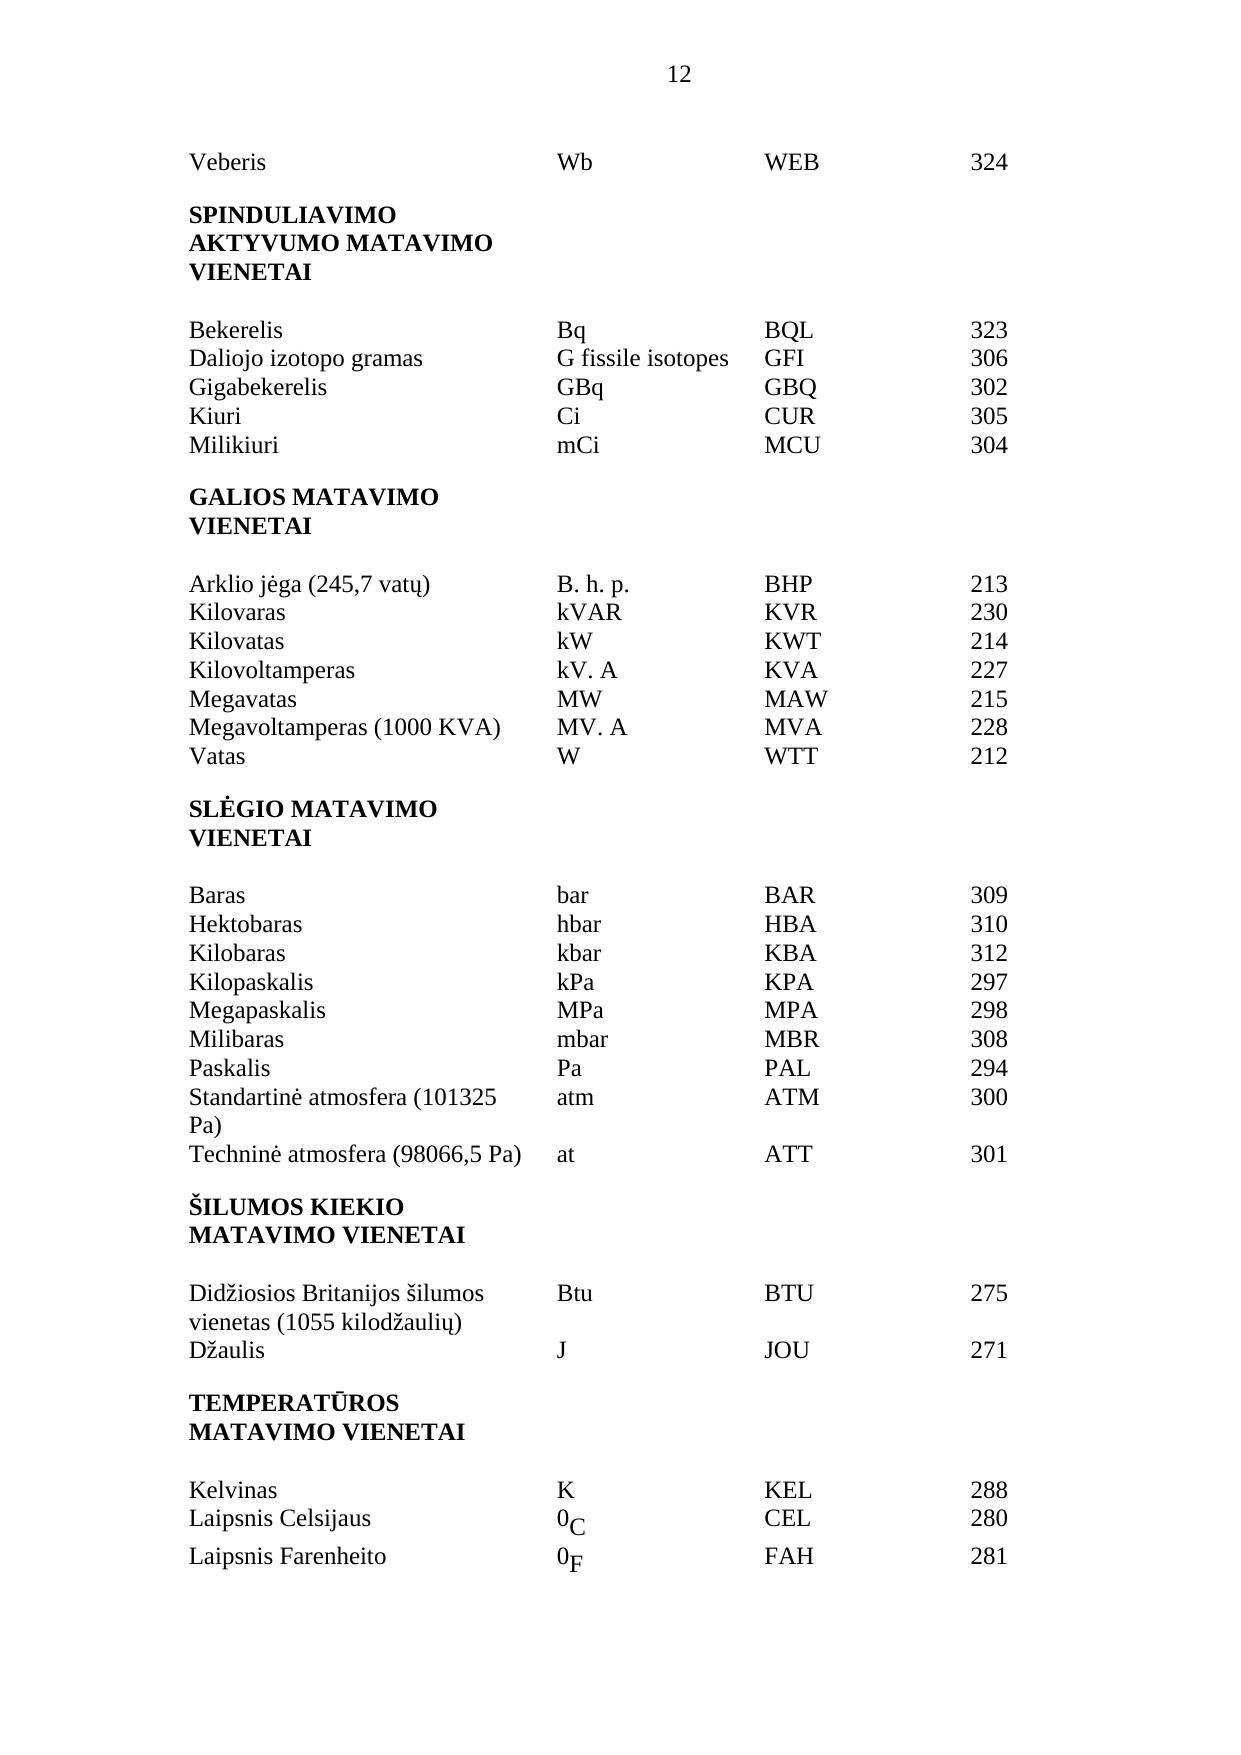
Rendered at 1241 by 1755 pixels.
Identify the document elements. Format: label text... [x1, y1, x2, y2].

table_cell B. h. p. [545, 569, 753, 597]
table_cell 228 [959, 713, 1181, 741]
table_cell [959, 1446, 1181, 1475]
table_cell 215 [959, 684, 1181, 712]
table_cell [959, 118, 1181, 147]
table_cell MW [545, 684, 753, 712]
table_cell atm [545, 1082, 753, 1139]
table_cell MPA [753, 995, 959, 1024]
table_cell MAW [753, 684, 959, 712]
table_cell mbar [545, 1024, 753, 1053]
table_cell [959, 794, 1181, 852]
table_cell Kilovaras [177, 598, 545, 626]
table_cell [959, 770, 1181, 794]
table_cell mCi [545, 430, 753, 458]
table_cell 294 [959, 1053, 1181, 1082]
table_cell Ci [545, 401, 753, 430]
table_cell 288 [959, 1475, 1181, 1503]
table_cell JOU [753, 1336, 959, 1364]
table_cell [959, 852, 1181, 880]
table_cell [545, 1168, 753, 1192]
table_cell [753, 540, 959, 569]
table_cell [753, 118, 959, 147]
table_cell 227 [959, 655, 1181, 684]
table_cell Bekerelis [177, 315, 545, 343]
table_cell [177, 1446, 545, 1475]
table_cell Laipsnis Farenheito [177, 1541, 545, 1578]
table_cell 213 [959, 569, 1181, 597]
table_cell 304 [959, 430, 1181, 458]
table_cell K [545, 1475, 753, 1503]
table_cell Btu [545, 1278, 753, 1336]
table_cell [545, 1446, 753, 1475]
table_cell 275 [959, 1278, 1181, 1336]
table_cell [545, 1249, 753, 1278]
table_cell Kelvinas [177, 1475, 545, 1503]
table_cell Gigabekerelis [177, 372, 545, 401]
table_cell WEB [753, 147, 959, 176]
table_cell GBQ [753, 372, 959, 401]
table_cell bar [545, 880, 753, 909]
table_cell Megavoltamperas (1000 KVA) [177, 713, 545, 741]
table_cell 0F [545, 1541, 753, 1578]
table_cell [753, 1578, 959, 1607]
table_cell Kiuri [177, 401, 545, 430]
table_cell [959, 1364, 1181, 1388]
table_cell BQL [753, 315, 959, 343]
table_cell 0C [545, 1504, 753, 1541]
table_cell kPa [545, 967, 753, 995]
table_cell [177, 286, 545, 315]
table_cell Kilovoltamperas [177, 655, 545, 684]
table_cell [177, 770, 545, 794]
table_cell [545, 770, 753, 794]
table_cell 302 [959, 372, 1181, 401]
table_cell CUR [753, 401, 959, 430]
table_cell BTU [753, 1278, 959, 1336]
table_cell [959, 176, 1181, 200]
table_cell [545, 176, 753, 200]
table_cell Milikiuri [177, 430, 545, 458]
table_cell [177, 540, 545, 569]
table_cell GFI [753, 344, 959, 372]
table_cell [545, 1578, 753, 1607]
table_cell W [545, 741, 753, 770]
table_cell 309 [959, 880, 1181, 909]
table_cell kVAR [545, 598, 753, 626]
table_cell Baras [177, 880, 545, 909]
table_cell HBA [753, 909, 959, 938]
table_cell [959, 483, 1181, 540]
table_cell [545, 286, 753, 315]
table_cell J [545, 1336, 753, 1364]
table_cell [753, 852, 959, 880]
table_cell 312 [959, 938, 1181, 967]
table_cell TEMPERATŪROS MATAVIMO VIENETAI [177, 1389, 545, 1446]
table_cell [177, 176, 545, 200]
table_cell MV. A [545, 713, 753, 741]
table_cell [545, 1389, 753, 1446]
table_cell Wb [545, 147, 753, 176]
table_cell at [545, 1139, 753, 1168]
table_cell [177, 852, 545, 880]
table_cell Paskalis [177, 1053, 545, 1082]
table_cell FAH [753, 1541, 959, 1578]
table_cell Standartinė atmosfera (101325 Pa) [177, 1082, 545, 1139]
table_cell Arklio jėga (245,7 vatų) [177, 569, 545, 597]
table_cell [177, 459, 545, 482]
table_cell Kilobaras [177, 938, 545, 967]
table_cell [959, 540, 1181, 569]
table_cell [177, 1578, 545, 1607]
table_cell [177, 1249, 545, 1278]
table_cell Daliojo izotopo gramas [177, 344, 545, 372]
table_cell Hektobaras [177, 909, 545, 938]
table_cell CEL [753, 1504, 959, 1541]
table_cell BAR [753, 880, 959, 909]
table_cell BHP [753, 569, 959, 597]
table_cell Bq [545, 315, 753, 343]
table_cell 230 [959, 598, 1181, 626]
table_cell [753, 286, 959, 315]
table_cell 324 [959, 147, 1181, 176]
table_cell [959, 1389, 1181, 1446]
table_cell Milibaras [177, 1024, 545, 1053]
table_cell [753, 770, 959, 794]
table_cell GBq [545, 372, 753, 401]
table_cell 300 [959, 1082, 1181, 1139]
table_cell 308 [959, 1024, 1181, 1053]
table_cell ATM [753, 1082, 959, 1139]
table_cell [753, 1249, 959, 1278]
table_cell [545, 118, 753, 147]
table_cell Pa [545, 1053, 753, 1082]
table_cell Džaulis [177, 1336, 545, 1364]
table_cell Kilovatas [177, 626, 545, 655]
table_cell WTT [753, 741, 959, 770]
table_cell PAL [753, 1053, 959, 1082]
table_cell [177, 118, 545, 147]
table_cell G fissile isotopes [545, 344, 753, 372]
table_cell [545, 200, 753, 286]
table_cell 281 [959, 1541, 1181, 1578]
table_cell [177, 1364, 545, 1388]
table_cell 310 [959, 909, 1181, 938]
table_cell Megavatas [177, 684, 545, 712]
table_cell [753, 1364, 959, 1388]
table_cell [753, 1389, 959, 1446]
table_cell [959, 459, 1181, 482]
table_cell 306 [959, 344, 1181, 372]
table_cell [959, 1578, 1181, 1607]
table_cell KVA [753, 655, 959, 684]
table_cell 271 [959, 1336, 1181, 1364]
table_cell [959, 1168, 1181, 1192]
table_cell Laipsnis Celsijaus [177, 1504, 545, 1541]
table_cell KVR [753, 598, 959, 626]
table_cell [753, 1192, 959, 1249]
table_cell [545, 459, 753, 482]
table_cell MVA [753, 713, 959, 741]
table_cell kV. A [545, 655, 753, 684]
table_cell GALIOS MATAVIMO VIENETAI [177, 483, 545, 540]
table_cell Megapaskalis [177, 995, 545, 1024]
table_cell 298 [959, 995, 1181, 1024]
table_cell MCU [753, 430, 959, 458]
table_cell kW [545, 626, 753, 655]
table_cell 297 [959, 967, 1181, 995]
table_cell [177, 1168, 545, 1192]
table_cell [545, 1192, 753, 1249]
table_cell SLĖGIO MATAVIMO VIENETAI [177, 794, 545, 852]
table_cell 305 [959, 401, 1181, 430]
table_cell [545, 483, 753, 540]
table_cell [545, 1364, 753, 1388]
table_cell [959, 286, 1181, 315]
table_cell [959, 1192, 1181, 1249]
table_cell ŠILUMOS KIEKIO MATAVIMO VIENETAI [177, 1192, 545, 1249]
table_cell Veberis [177, 147, 545, 176]
table_cell [753, 200, 959, 286]
table_cell Kilopaskalis [177, 967, 545, 995]
table_cell 214 [959, 626, 1181, 655]
table_cell ATT [753, 1139, 959, 1168]
table_cell [753, 1446, 959, 1475]
table_cell [545, 852, 753, 880]
table_cell hbar [545, 909, 753, 938]
table_cell SPINDULIAVIMO AKTYVUMO MATAVIMO VIENETAI [177, 200, 545, 286]
table_cell [753, 1168, 959, 1192]
table_cell [959, 1249, 1181, 1278]
table_cell 301 [959, 1139, 1181, 1168]
table_cell KPA [753, 967, 959, 995]
table_cell [959, 200, 1181, 286]
table_cell [545, 794, 753, 852]
table_cell 280 [959, 1504, 1181, 1541]
table_cell Didžiosios Britanijos šilumos vienetas (1055 kilodžaulių) [177, 1278, 545, 1336]
table_cell [545, 540, 753, 569]
table_cell 212 [959, 741, 1181, 770]
table_cell Techninė atmosfera (98066,5 Pa) [177, 1139, 545, 1168]
table_cell KEL [753, 1475, 959, 1503]
table_cell kbar [545, 938, 753, 967]
table_cell [753, 459, 959, 482]
table_cell 323 [959, 315, 1181, 343]
table_cell KBA [753, 938, 959, 967]
table_cell MBR [753, 1024, 959, 1053]
table_cell [753, 794, 959, 852]
table_cell MPa [545, 995, 753, 1024]
table_cell KWT [753, 626, 959, 655]
table_cell [753, 483, 959, 540]
table_cell [753, 176, 959, 200]
table_cell Vatas [177, 741, 545, 770]
